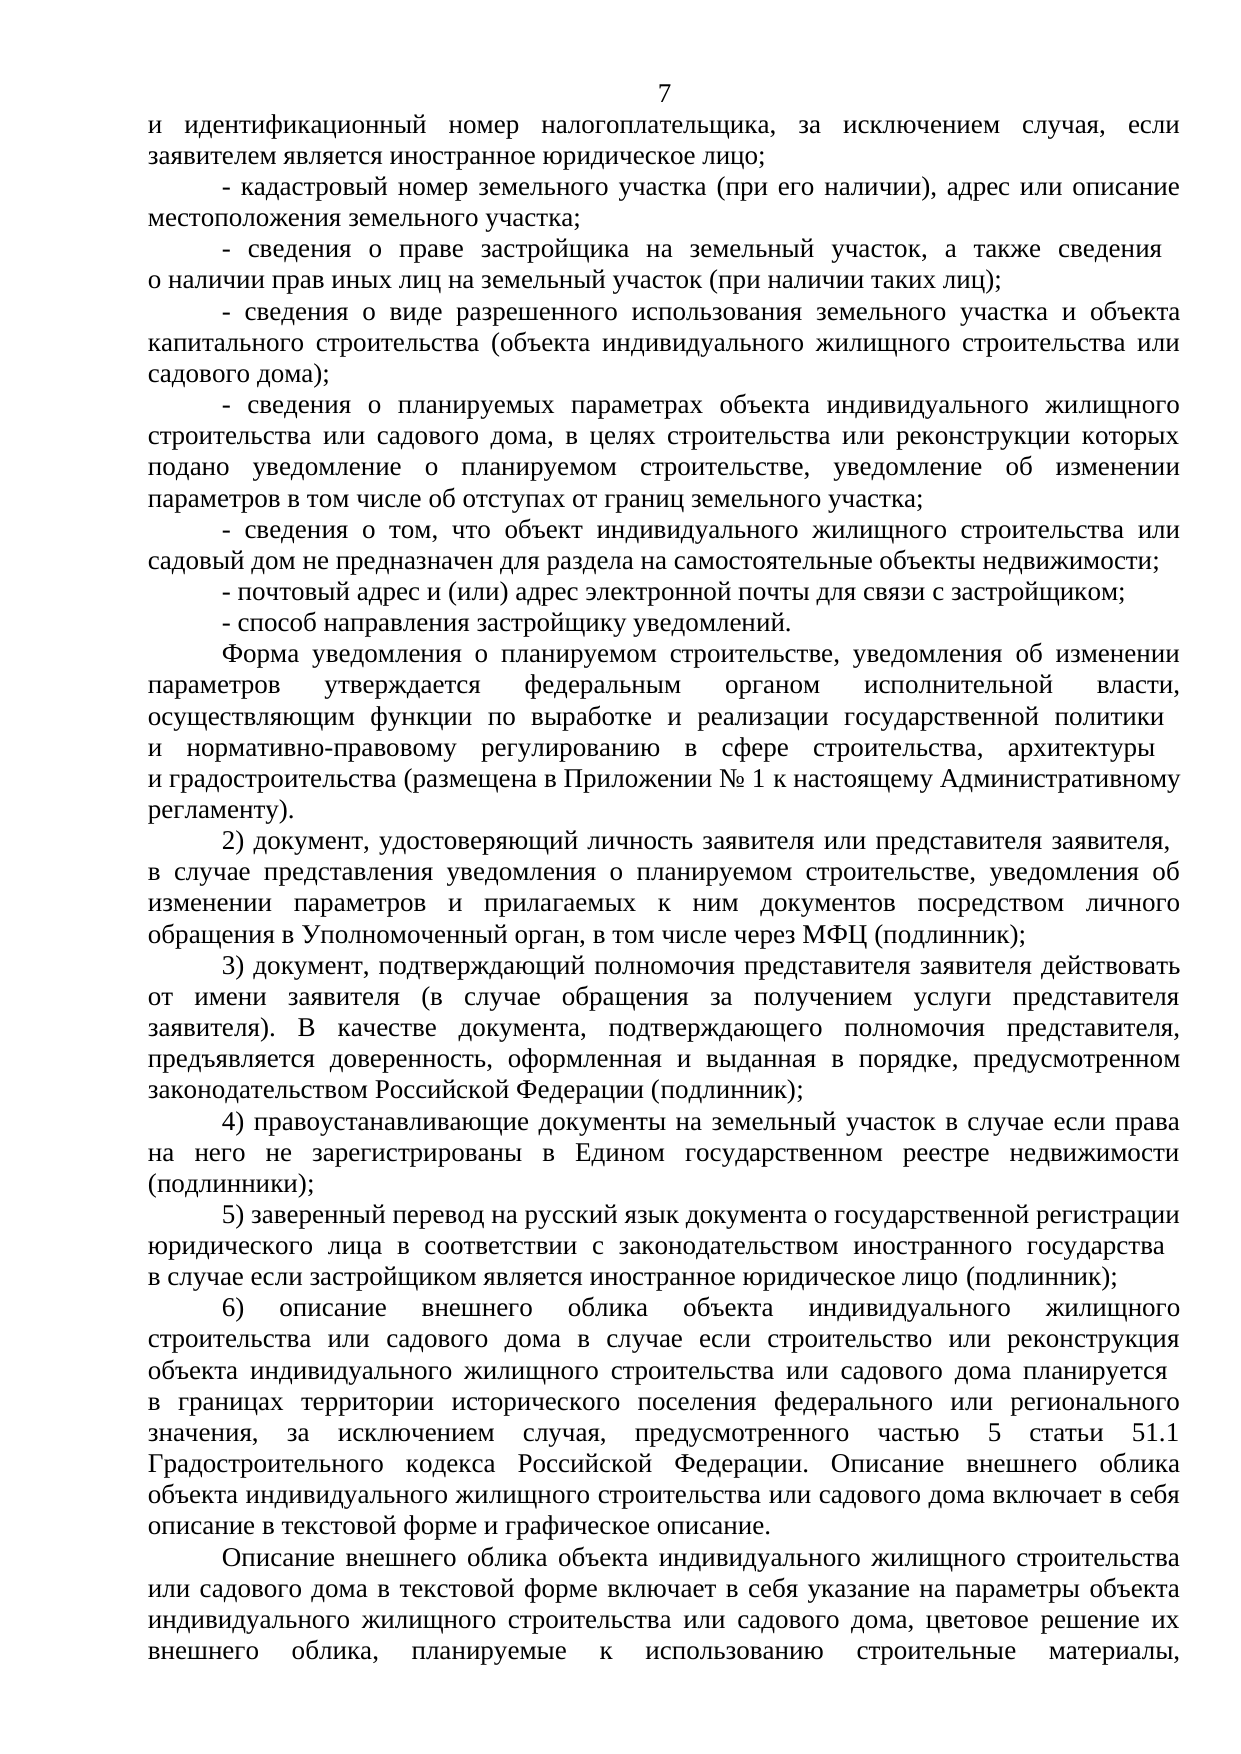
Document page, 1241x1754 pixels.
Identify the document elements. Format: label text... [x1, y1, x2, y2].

text и идентификационный номер налогоплательщика, за исключением случая, если заявителем является иностранное юридическое лицо; [148, 108, 1181, 170]
text Описание внешнего облика объекта индивидуального жилищного строительства или садового дома в текстовой форме включает в себя указание на параметры объекта индивидуального жилищного строительства или садового дома, цветовое решение их внешнего облика, планируемые к использованию строительные материалы, [148, 1541, 1181, 1665]
text 2) документ, удостоверяющий личность заявителя или представителя заявителя, в случае представления уведомления о планируемом строительстве, уведомления об изменении параметров и прилагаемых к ним документов посредством личного обращения в Уполномоченный орган, в том числе через МФЦ (подлинник); [148, 824, 1181, 949]
text - способ направления застройщику уведомлений. [148, 606, 1181, 637]
text Форма уведомления о планируемом строительстве, уведомления об изменении параметров утверждается федеральным органом исполнительной власти, осуществляющим функции по выработке и реализации государственной политики и нормативно-правовому регулированию в сфере строительства, архитектуры и градостроительства (размещена в Приложении № 1 к настоящему Административному регламенту). [148, 637, 1181, 824]
text - почтовый адрес и (или) адрес электронной почты для связи с застройщиком; [148, 575, 1181, 606]
text - сведения о виде разрешенного использования земельного участка и объекта капитального строительства (объекта индивидуального жилищного строительства или садового дома); [148, 295, 1181, 388]
text 6) описание внешнего облика объекта индивидуального жилищного строительства или садового дома в случае если строительство или реконструкция объекта индивидуального жилищного строительства или садового дома планируется в границах территории исторического поселения федерального или регионального значения, за исключением случая, предусмотренного частью 5 статьи 51.1 Градостроительного кодекса Российской Федерации. Описание внешнего облика объекта индивидуального жилищного строительства или садового дома включает в себя описание в текстовой форме и графическое описание. [148, 1291, 1181, 1541]
text - кадастровый номер земельного участка (при его наличии), адрес или описание местоположения земельного участка; [148, 170, 1181, 232]
text 3) документ, подтверждающий полномочия представителя заявителя действовать от имени заявителя (в случае обращения за получением услуги представителя заявителя). В качестве документа, подтверждающего полномочия представителя, предъявляется доверенность, оформленная и выданная в порядке, предусмотренном законодательством Российской Федерации (подлинник); [148, 949, 1181, 1104]
text 4) правоустанавливающие документы на земельный участок в случае если права на него не зарегистрированы в Едином государственном реестре недвижимости (подлинники); [148, 1104, 1181, 1198]
text - сведения о том, что объект индивидуального жилищного строительства или садовый дом не предназначен для раздела на самостоятельные объекты недвижимости; [148, 513, 1181, 575]
text - сведения о праве застройщика на земельный участок, а также сведения о наличии прав иных лиц на земельный участок (при наличии таких лиц); [148, 232, 1181, 295]
text - сведения о планируемых параметрах объекта индивидуального жилищного строительства или садового дома, в целях строительства или реконструкции которых подано уведомление о планируемом строительстве, уведомление об изменении параметров в том числе об отступах от границ земельного участка; [148, 388, 1181, 513]
text 5) заверенный перевод на русский язык документа о государственной регистрации юридического лица в соответствии с законодательством иностранного государства в случае если застройщиком является иностранное юридическое лицо (подлинник); [148, 1198, 1181, 1291]
